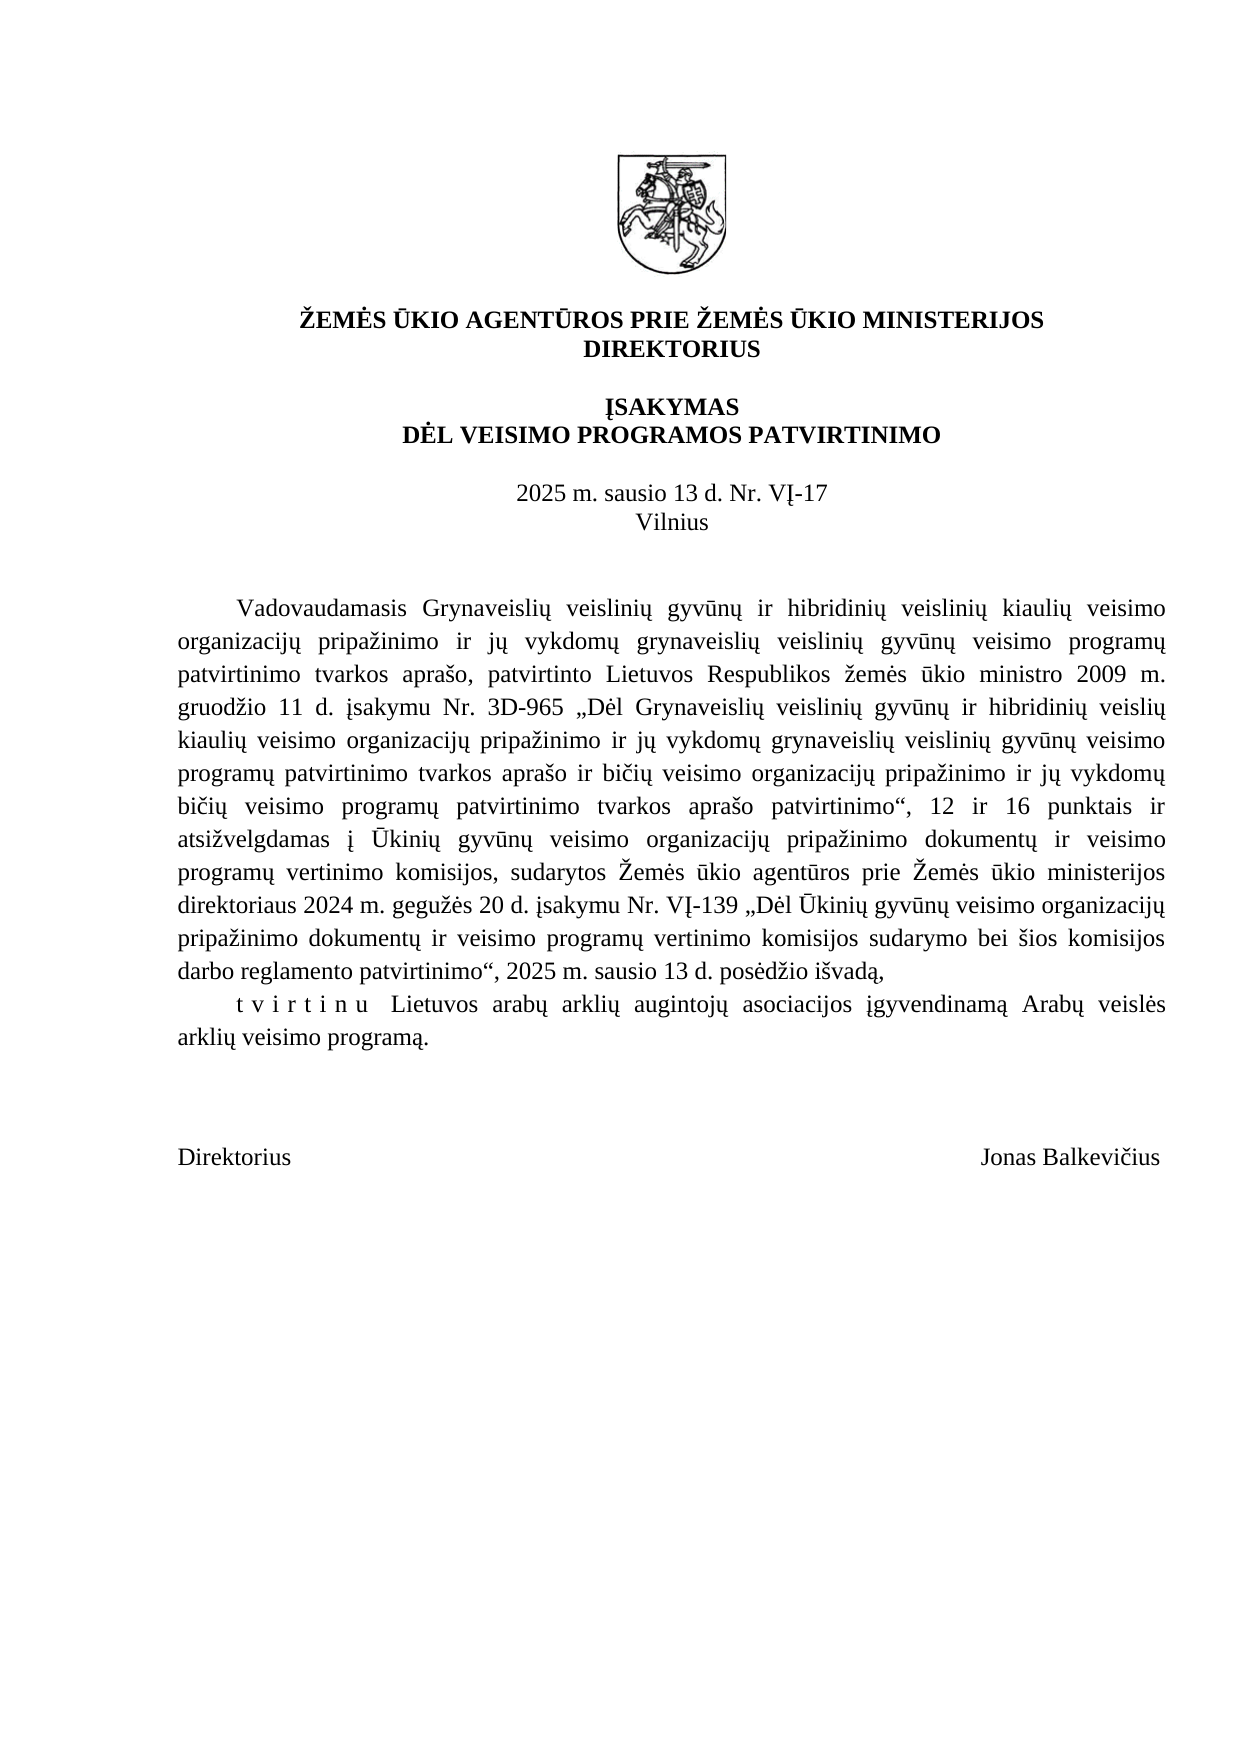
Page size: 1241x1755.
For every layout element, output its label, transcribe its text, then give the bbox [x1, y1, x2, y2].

text Vadovaudamasis Grynaveislių veislinių gyvūnų ir hibridinių veislinių kiaulių veisimo organizacijų pripažinimo ir jų vykdomų grynaveislių veislinių gyvūnų veisimo programų patvirtinimo tvarkos aprašo, patvirtinto Lietuvos Respublikos žemės ūkio ministro 2009 m. gruodžio 11 d. įsakymu Nr. 3D-965 „Dėl Grynaveislių veislinių gyvūnų ir hibridinių veislių kiaulių veisimo organizacijų pripažinimo ir jų vykdomų grynaveislių veislinių gyvūnų veisimo programų patvirtinimo tvarkos aprašo ir bičių veisimo organizacijų pripažinimo ir jų vykdomų bičių veisimo programų patvirtinimo tvarkos aprašo patvirtinimo“, 12 ir 16 punktais ir atsižvelgdamas į Ūkinių gyvūnų veisimo organizacijų pripažinimo dokumentų ir veisimo programų vertinimo komisijos, sudarytos Žemės ūkio agentūros prie Žemės ūkio ministerijos direktoriaus 2024 m. gegužės 20 d. įsakymu Nr. VĮ-139 „Dėl Ūkinių gyvūnų veisimo organizacijų pripažinimo dokumentų ir veisimo programų vertinimo komisijos sudarymo bei šios komisijos darbo reglamento patvirtinimo“, 2025 m. sausio 13 d. posėdžio išvadą, [177, 593, 1167, 985]
text Vilnius [177, 507, 1167, 536]
text ŽEMĖS ŪKIO AGENTŪROS PRIE ŽEMĖS ŪKIO MINISTERIJOS [177, 306, 1167, 334]
text DĖL VEISIMO PROGRAMOS PATVIRTINIMO [177, 421, 1167, 449]
text 2025 m. sausio 13 d. Nr. VĮ-17 [177, 478, 1167, 507]
text DIREKTORIUS [177, 334, 1167, 363]
text Direktorius Jonas Balkevičius [177, 1142, 1167, 1170]
text ĮSAKYMAS [177, 392, 1167, 421]
text tvirtinu Lietuvos arabų arklių augintojų asociacijos įgyvendinamą Arabų veislės arklių veisimo programą. [177, 989, 1167, 1051]
